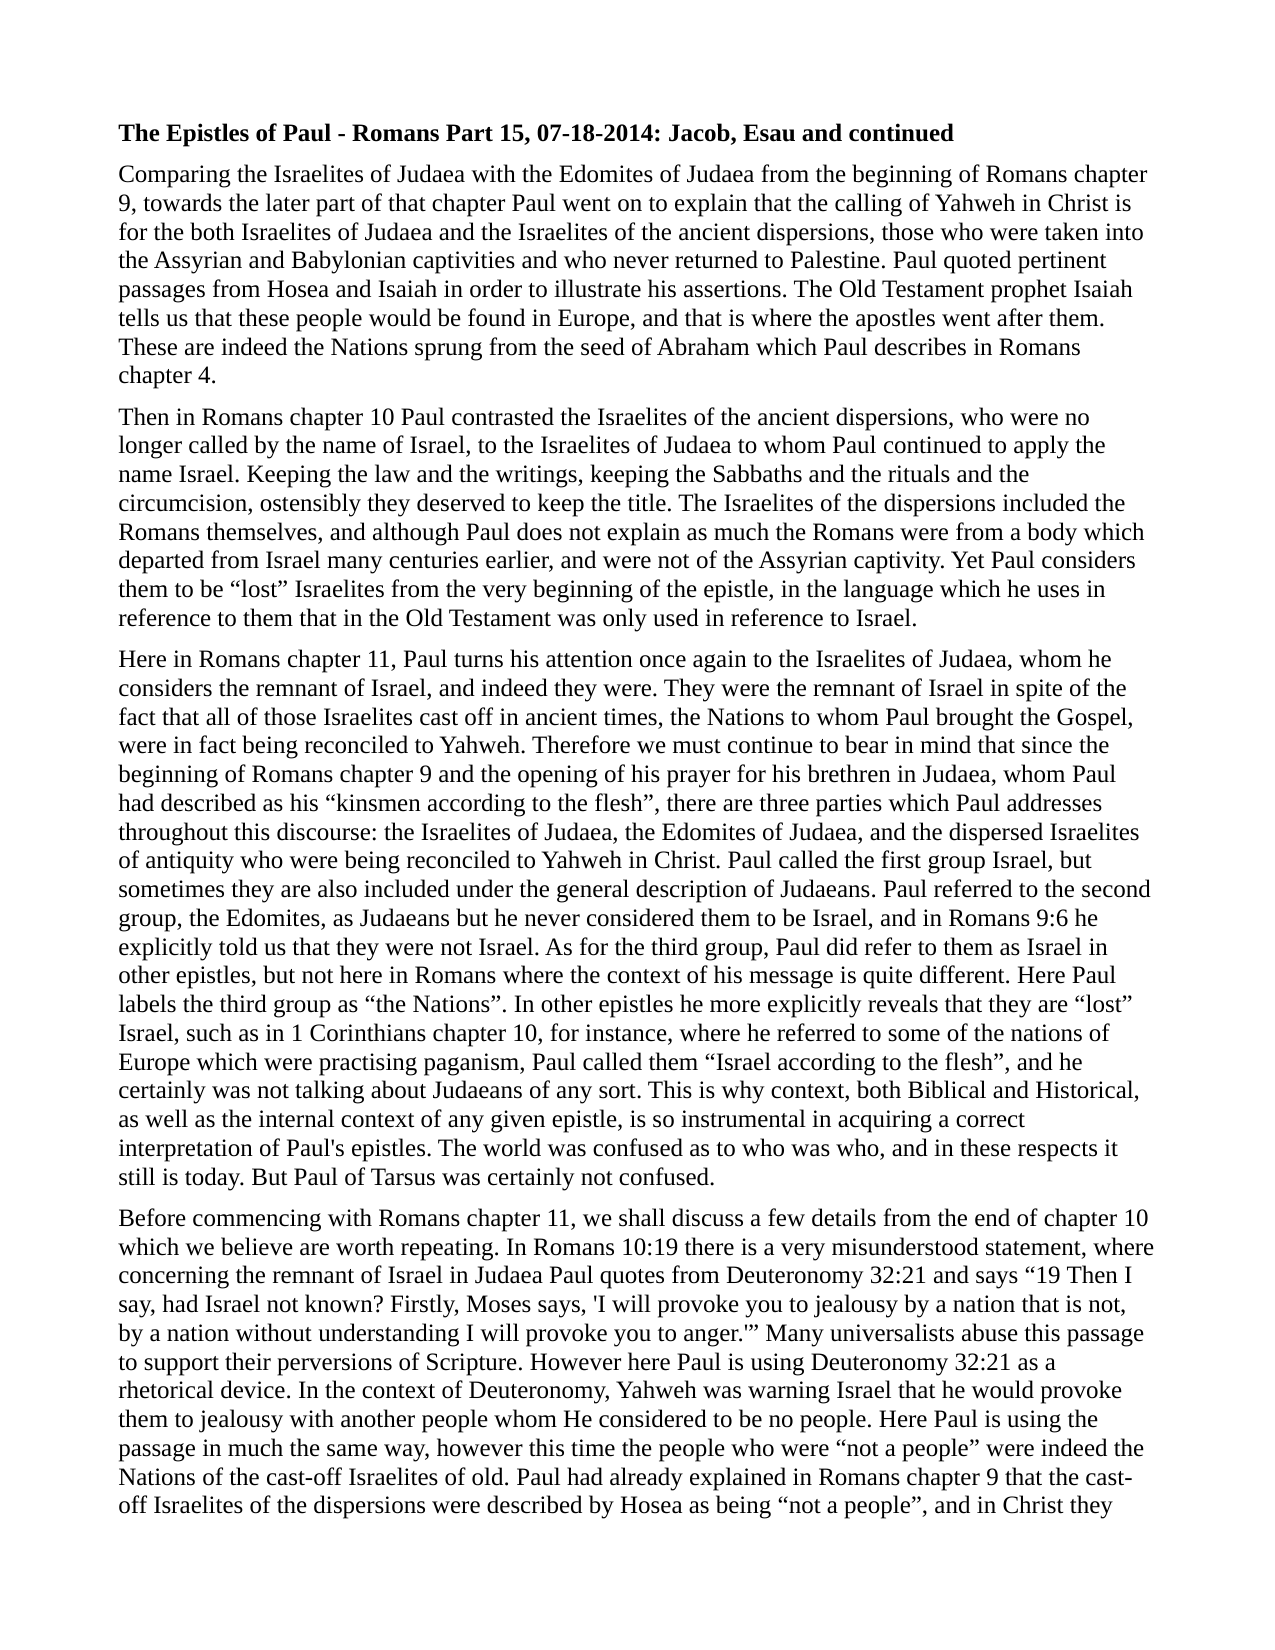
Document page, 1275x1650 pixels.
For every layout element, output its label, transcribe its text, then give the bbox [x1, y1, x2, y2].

text Then in Romans chapter 10 Paul contrasted the Israelites of the ancient dispersions, who were no longer called by the name of Israel, to the Israelites of Judaea to whom Paul continued to apply the name Israel. Keeping the law and the writings, keeping the Sabbaths and the rituals and the circumcision, ostensibly they deserved to keep the title. The Israelites of the dispersions included the Romans themselves, and although Paul does not explain as much the Romans were from a body which departed from Israel many centuries earlier, and were not of the Assyrian captivity. Yet Paul considers them to be “lost” Israelites from the very beginning of the epistle, in the language which he uses in reference to them that in the Old Testament was only used in reference to Israel. [118, 402, 1157, 632]
text Before commencing with Romans chapter 11, we shall discuss a few details from the end of chapter 10 which we believe are worth repeating. In Romans 10:19 there is a very misunderstood statement, where concerning the remnant of Israel in Judaea Paul quotes from Deuteronomy 32:21 and says “19 Then I say, had Israel not known? Firstly, Moses says, 'I will provoke you to jealousy by a nation that is not, by a nation without understanding I will provoke you to anger.'” Many universalists abuse this passage to support their perversions of Scripture. However here Paul is using Deuteronomy 32:21 as a rhetorical device. In the context of Deuteronomy, Yahweh was warning Israel that he would provoke them to jealousy with another people whom He considered to be no people. Here Paul is using the passage in much the same way, however this time the people who were “not a people” were indeed the Nations of the cast-off Israelites of old. Paul had already explained in Romans chapter 9 that the cast-off Israelites of the dispersions were described by Hosea as being “not a people”, and in Christ they [118, 1203, 1157, 1519]
text The Epistles of Paul - Romans Part 15, 07-18-2014: Jacob, Esau and continued [118, 118, 1157, 147]
text Here in Romans chapter 11, Paul turns his attention once again to the Israelites of Judaea, whom he considers the remnant of Israel, and indeed they were. They were the remnant of Israel in spite of the fact that all of those Israelites cast off in ancient times, the Nations to whom Paul brought the Gospel, were in fact being reconciled to Yahweh. Therefore we must continue to bear in mind that since the beginning of Romans chapter 9 and the opening of his prayer for his brethren in Judaea, whom Paul had described as his “kinsmen according to the flesh”, there are three parties which Paul addresses throughout this discourse: the Israelites of Judaea, the Edomites of Judaea, and the dispersed Israelites of antiquity who were being reconciled to Yahweh in Christ. Paul called the first group Israel, but sometimes they are also included under the general description of Judaeans. Paul referred to the second group, the Edomites, as Judaeans but he never considered them to be Israel, and in Romans 9:6 he explicitly told us that they were not Israel. As for the third group, Paul did refer to them as Israel in other epistles, but not here in Romans where the context of his message is quite different. Here Paul labels the third group as “the Nations”. In other epistles he more explicitly reveals that they are “lost” Israel, such as in 1 Corinthians chapter 10, for instance, where he referred to some of the nations of Europe which were practising paganism, Paul called them “Israel according to the flesh”, and he certainly was not talking about Judaeans of any sort. This is why context, both Biblical and Historical, as well as the internal context of any given epistle, is so instrumental in acquiring a correct interpretation of Paul's epistles. The world was confused as to who was who, and in these respects it still is today. But Paul of Tarsus was certainly not confused. [118, 644, 1157, 1191]
text Comparing the Israelites of Judaea with the Edomites of Judaea from the beginning of Romans chapter 9, towards the later part of that chapter Paul went on to explain that the calling of Yahweh in Christ is for the both Israelites of Judaea and the Israelites of the ancient dispersions, those who were taken into the Assyrian and Babylonian captivities and who never returned to Palestine. Paul quoted pertinent passages from Hosea and Isaiah in order to illustrate his assertions. The Old Testament prophet Isaiah tells us that these people would be found in Europe, and that is where the apostles went after them. These are indeed the Nations sprung from the seed of Abraham which Paul describes in Romans chapter 4. [118, 159, 1157, 389]
